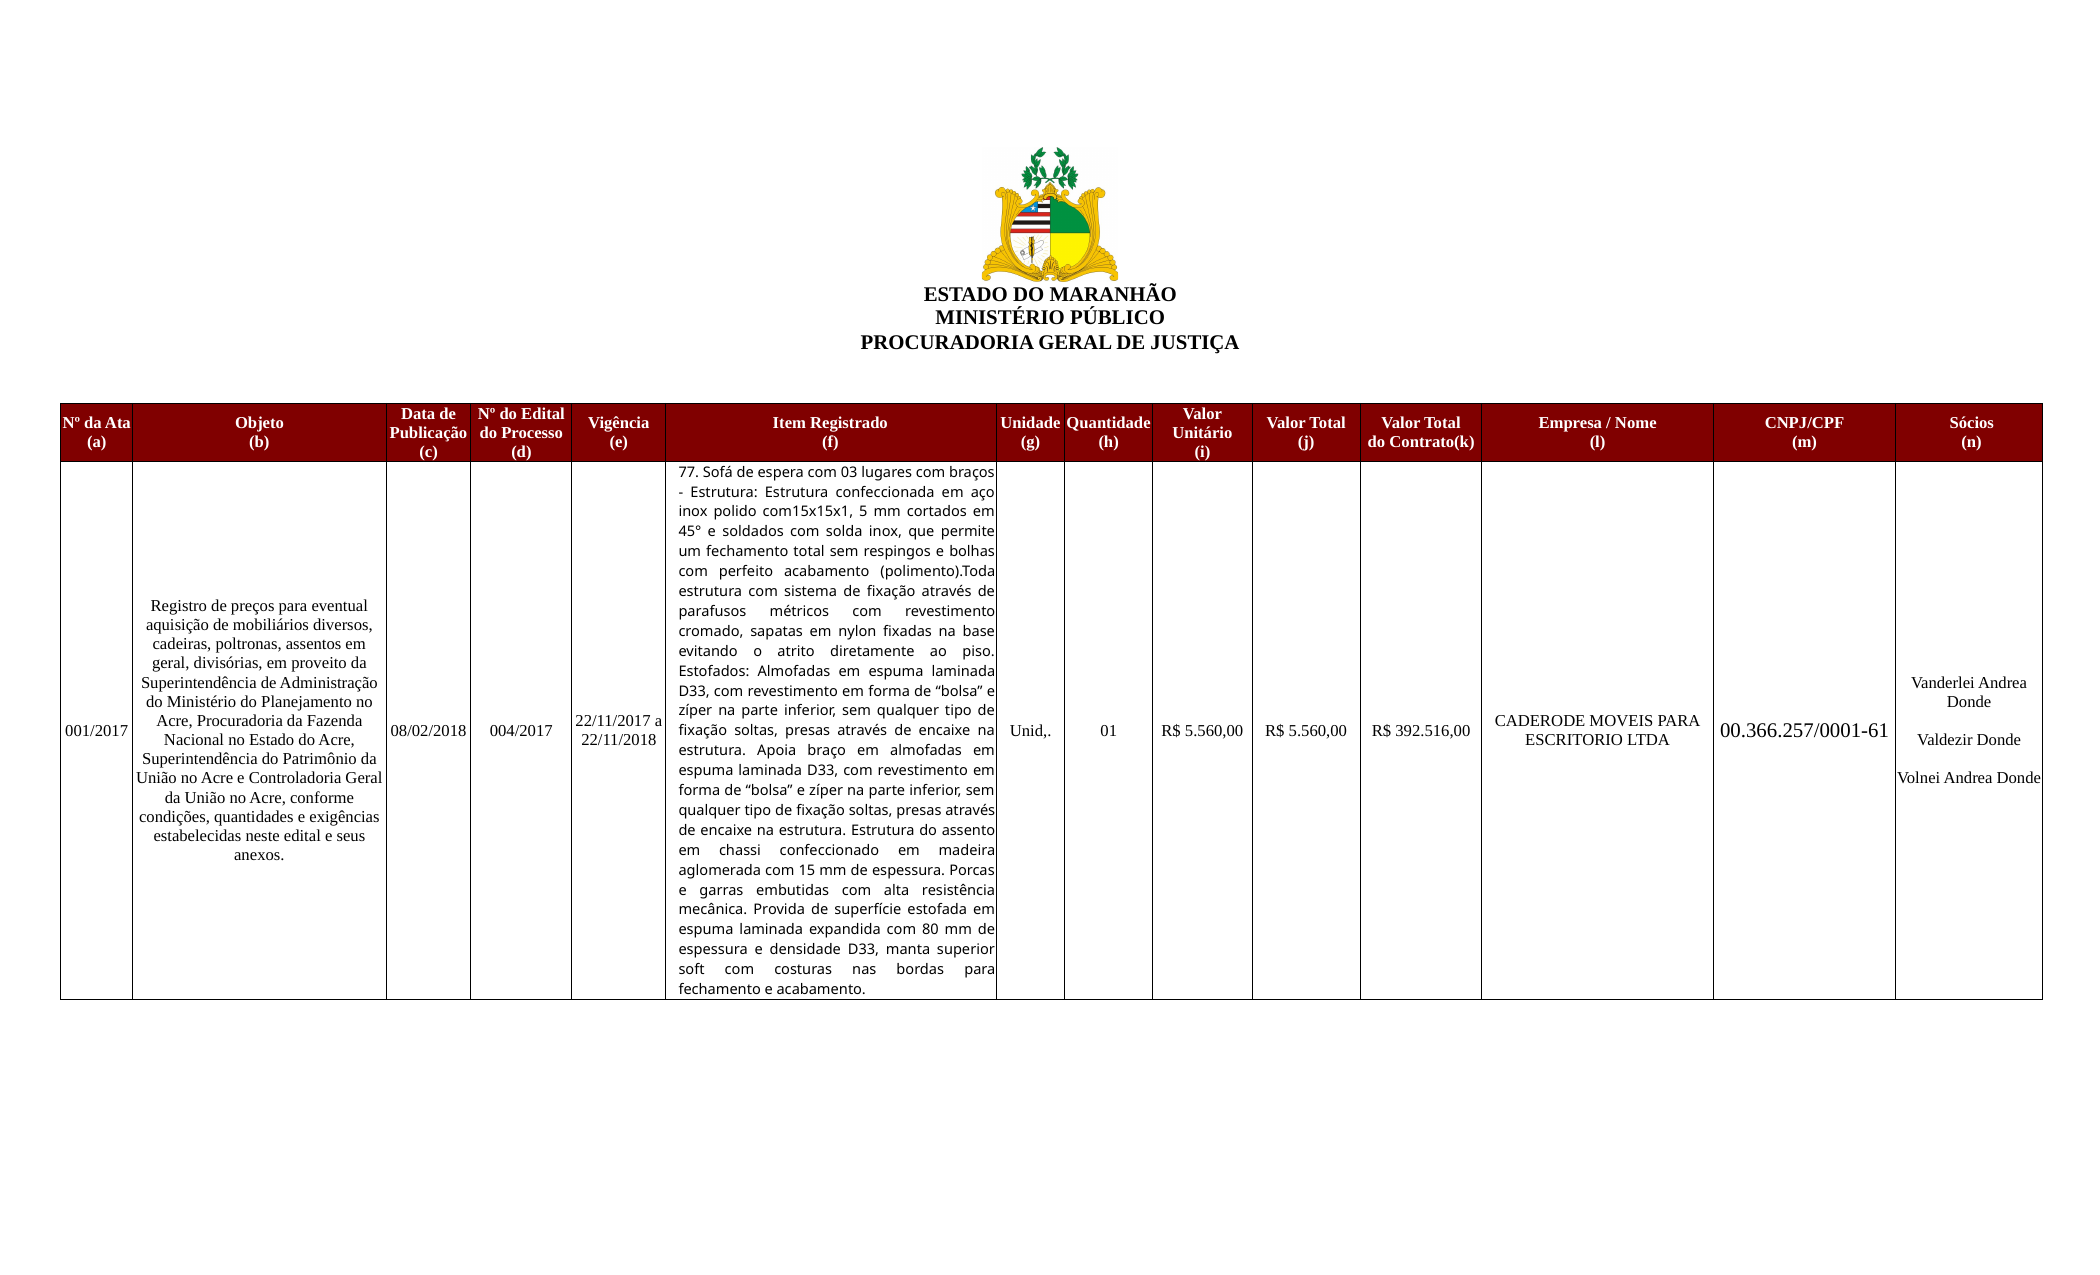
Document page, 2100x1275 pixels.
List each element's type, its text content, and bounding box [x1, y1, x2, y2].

table_cell 004/2017 [471, 462, 571, 999]
table_header Data de Publicação (c) [387, 404, 470, 461]
table_header Vigência (e) [572, 404, 665, 461]
table_header Valor Total (j) [1253, 404, 1360, 461]
table_header CNPJ/CPF (m) [1714, 404, 1895, 461]
table_header Quantidade (h) [1065, 404, 1152, 461]
table_header Objeto (b) [133, 404, 386, 461]
table_header Nº do Edital do Processo (d) [471, 404, 571, 461]
table_cell 01 [1065, 462, 1152, 999]
picture [981, 147, 1119, 282]
table_cell CADERODE MOVEIS PARA ESCRITORIO LTDA [1482, 462, 1713, 999]
table_header Item Registrado (f) [666, 404, 996, 461]
table_cell 001/2017 [61, 462, 132, 999]
table_cell 08/02/2018 [387, 462, 470, 999]
table_cell R$ 5.560,00 [1253, 462, 1360, 999]
table_header Sócios (n) [1896, 404, 2042, 461]
table_cell Registro de preços para eventual aquisição de mobiliários diversos, cadeiras, poltronas, assentos em geral, divisórias, em proveito da Superintendência de Administração do Ministério do Planejamento no Acre, Procuradoria da Fazenda Nacional no Estado do Acre, Superintendência do Patrimônio da União no Acre e Controladoria Geral da União no Acre, conforme condições, quantidades e exigências estabelecidas neste edital e seus anexos. [133, 462, 386, 999]
table_cell R$ 5.560,00 [1153, 462, 1252, 999]
table_header Unidade (g) [997, 404, 1064, 461]
table_cell 22/11/2017 a 22/11/2018 [572, 462, 665, 999]
table_cell Unid,. [997, 462, 1064, 999]
table_cell 00.366.257/0001-61 [1714, 462, 1895, 999]
table_header Valor Total do Contrato(k) [1361, 404, 1481, 461]
table_cell 77. Sofá de espera com 03 lugares com braços - Estrutura: Estrutura confeccionada em aço inox polido com15x15x1, 5 mm cortados em 45° e soldados com solda inox, que permite um fechamento total sem respingos e bolhas com perfeito acabamento (polimento).Toda estrutura com sistema de fixação através de parafusos métricos com revestimento cromado, sapatas em nylon fixadas na base evitando o atrito diretamente ao piso. Estofados: Almofadas em espuma laminada D33, com revestimento em forma de “bolsa” e zíper na parte inferior, sem qualquer tipo de fixação soltas, presas através de encaixe na estrutura. Apoia braço em almofadas em espuma laminada D33, com revestimento em forma de “bolsa” e zíper na parte inferior, sem qualquer tipo de fixação soltas, presas através de encaixe na estrutura. Estrutura do assento em chassi confeccionado em madeira aglomerada com 15 mm de espessura. Porcas e garras embutidas com alta resistência mecânica. Provida de superfície estofada em espuma laminada expandida com 80 mm de espessura e densidade D33, manta superior soft com costuras nas bordas para fechamento e acabamento. [666, 462, 996, 999]
table_header Valor Unitário (i) [1153, 404, 1252, 461]
table_cell Vanderlei Andrea Donde Valdezir Donde Volnei Andrea Donde [1896, 462, 2042, 999]
table_cell R$ 392.516,00 [1361, 462, 1481, 999]
table_header Empresa / Nome (l) [1482, 404, 1713, 461]
table_header Nº da Ata (a) [61, 404, 132, 461]
